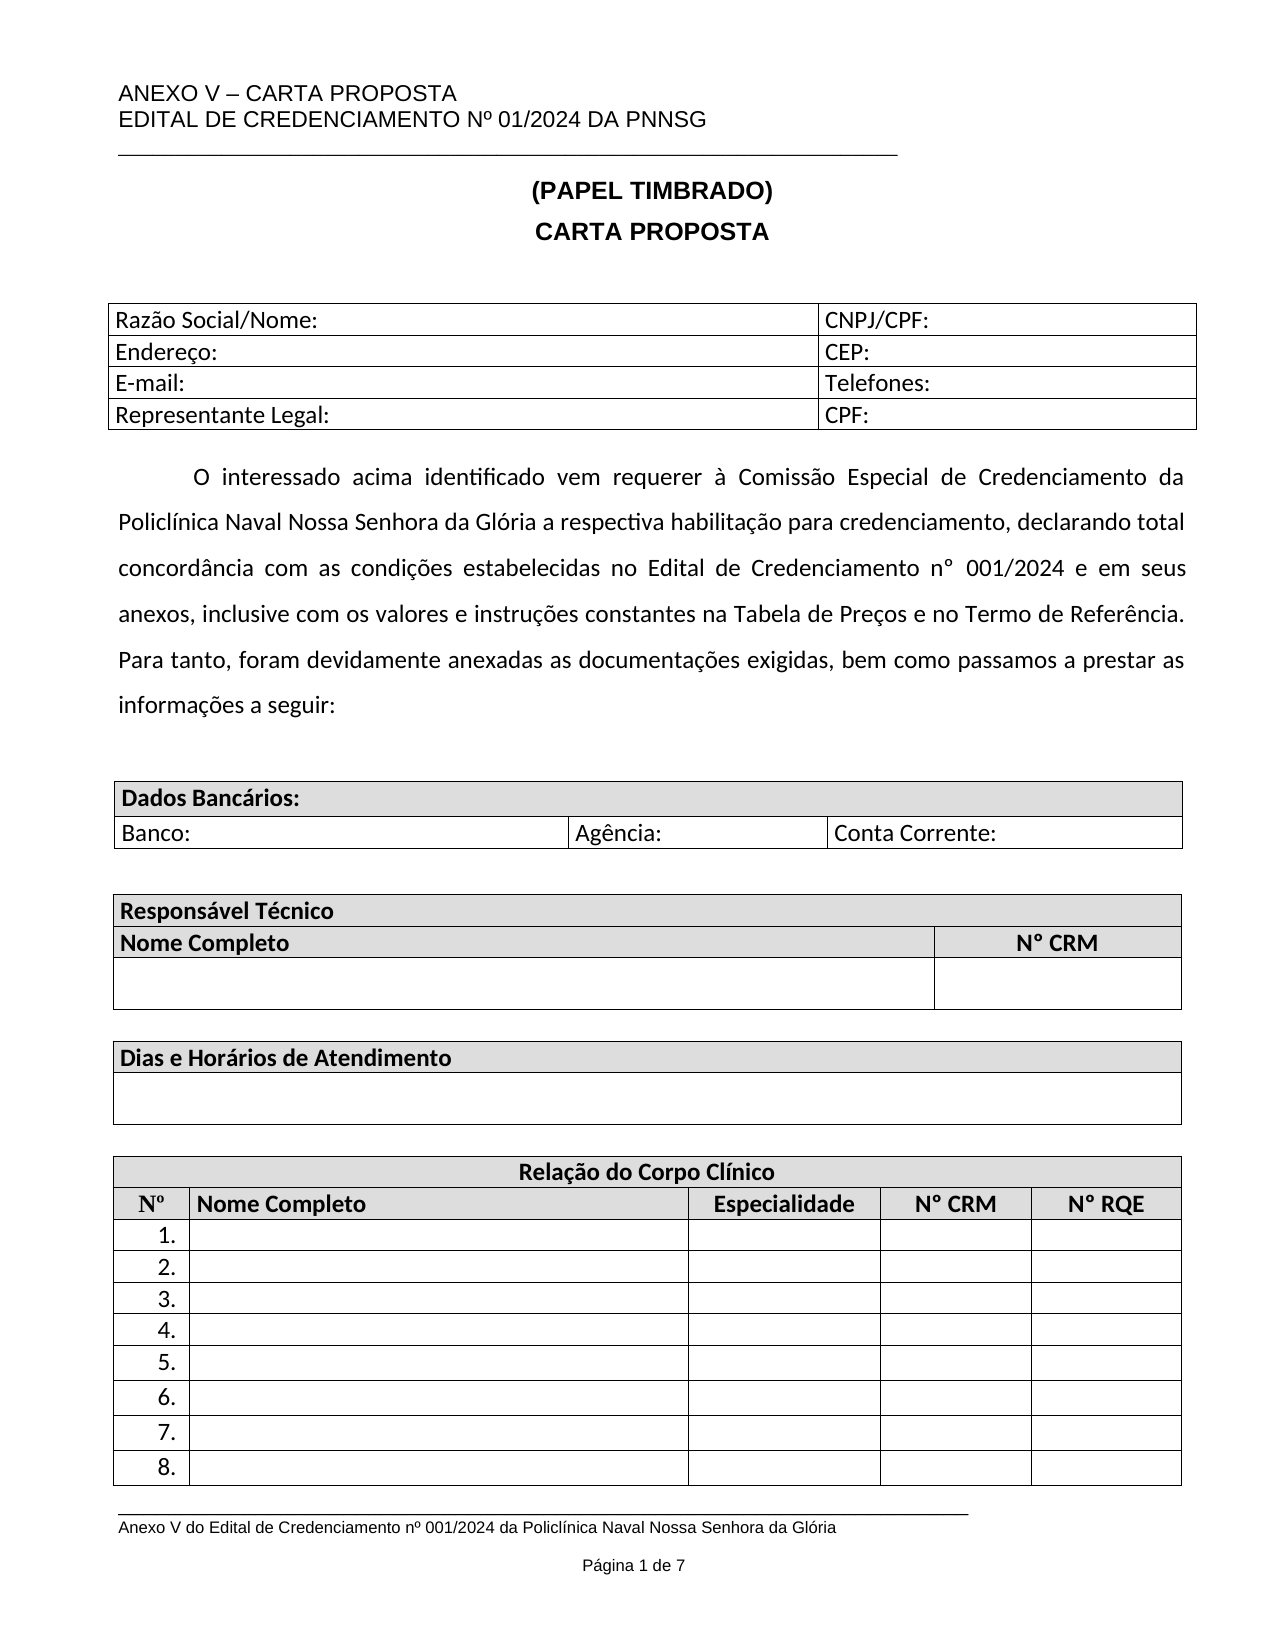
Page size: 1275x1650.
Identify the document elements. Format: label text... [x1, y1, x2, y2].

table_cell [881, 1381, 1031, 1415]
table_header Relação do Corpo Clínico [114, 1157, 1181, 1187]
table_cell [114, 1416, 189, 1449]
table_cell [114, 1220, 189, 1250]
table_cell E-mail: [109, 367, 818, 398]
table_cell [689, 1416, 880, 1449]
table_cell [881, 1283, 1031, 1313]
table_cell Representante Legal: [109, 399, 818, 429]
text (PAPEL TIMBRADO) [118, 176, 1186, 205]
table_cell [881, 1251, 1031, 1282]
table_cell [1032, 1381, 1181, 1415]
table_cell [935, 958, 1181, 1009]
table_cell [689, 1346, 880, 1380]
table_cell [689, 1220, 880, 1250]
table_cell [1032, 1416, 1181, 1449]
table_cell [114, 1381, 189, 1415]
table_cell Nº [114, 1188, 189, 1219]
table_cell [689, 1283, 880, 1313]
table_cell CPF: [819, 399, 1196, 429]
table_cell Nº RQE [1032, 1188, 1181, 1219]
table_cell [114, 1451, 189, 1484]
table_cell [881, 1314, 1031, 1345]
table_cell Conta Corrente: [828, 817, 1182, 847]
text CARTA PROPOSTA [118, 217, 1186, 246]
table_cell [114, 1251, 189, 1282]
table_cell [1032, 1346, 1181, 1380]
table_header Dias e Horários de Atendimento [114, 1042, 1181, 1072]
table_cell [689, 1314, 880, 1345]
table_cell [689, 1381, 880, 1415]
table_cell [190, 1251, 688, 1282]
table_cell Nº CRM [881, 1188, 1031, 1219]
table_cell [114, 1073, 1181, 1124]
table_cell [689, 1451, 880, 1484]
table_cell [1032, 1251, 1181, 1282]
table_cell [190, 1451, 688, 1484]
table_cell Nome Completo [114, 927, 934, 957]
table_cell [114, 958, 934, 1009]
table_cell [114, 1314, 189, 1345]
table_cell [190, 1381, 688, 1415]
table_header Dados Bancários: [115, 782, 1182, 816]
table_cell [190, 1346, 688, 1380]
table_cell [114, 1283, 189, 1313]
table_header CNPJ/CPF: [819, 304, 1196, 334]
table_cell [1032, 1283, 1181, 1313]
table_cell Banco: [115, 817, 568, 847]
table_cell [881, 1346, 1031, 1380]
table_cell [881, 1451, 1031, 1484]
table_cell Agência: [569, 817, 827, 847]
table_cell [1032, 1314, 1181, 1345]
table_cell [881, 1220, 1031, 1250]
table_header Responsável Técnico [114, 895, 1181, 926]
table_cell [114, 1346, 189, 1380]
table_cell [1032, 1451, 1181, 1484]
table_cell Nº CRM [935, 927, 1181, 957]
table_cell [881, 1416, 1031, 1449]
table_cell [1032, 1220, 1181, 1250]
table_cell CEP: [819, 336, 1196, 366]
table_cell [190, 1416, 688, 1449]
table_header Razão Social/Nome: [109, 304, 818, 334]
table_cell Especialidade [689, 1188, 880, 1219]
table_cell Telefones: [819, 367, 1196, 398]
table_cell Nome Completo [190, 1188, 688, 1219]
table_cell [190, 1283, 688, 1313]
text O interessado acima identificado vem requerer à Comissão Especial de Credenciamento da Policlínica Naval Nossa Senhora da Glória a respectiva habilitação para credenciamento, declarando total concordância com as condições estabelecidas no Edital de Credenciamento nº 001/2024 e em seus anexos, inclusive com os valores e instruções constantes na Tabela de Preços e no Termo de Referência. Para tanto, foram devidamente anexadas as documentações exigidas, bem como passamos a prestar as informações a seguir: [118, 461, 1186, 720]
table_cell [190, 1314, 688, 1345]
table_cell [689, 1251, 880, 1282]
table_cell [190, 1220, 688, 1250]
table_cell Endereço: [109, 336, 818, 366]
